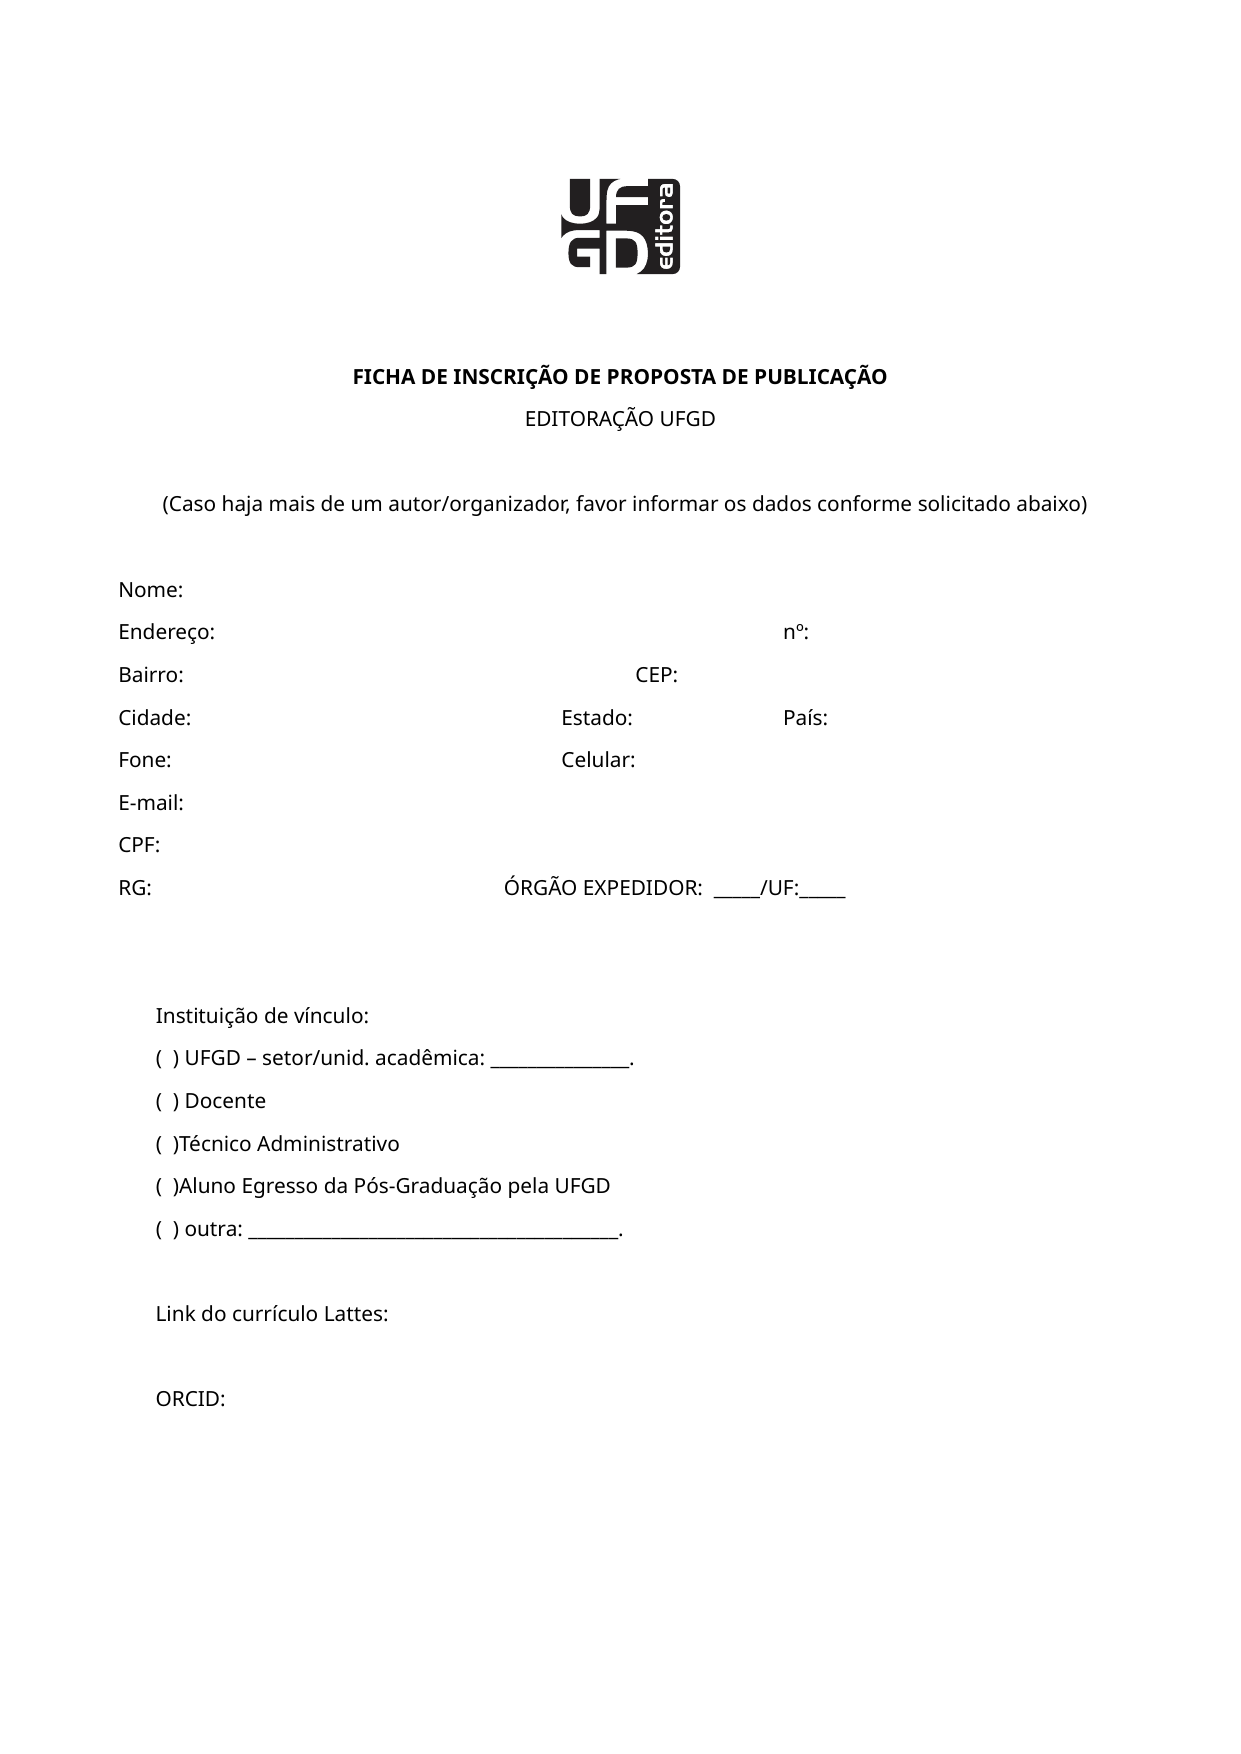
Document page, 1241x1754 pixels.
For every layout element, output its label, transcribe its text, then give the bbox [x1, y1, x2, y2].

text Link do currículo Lattes: [118, 1299, 1117, 1327]
text Endereço: nº: [118, 617, 1122, 646]
text (Caso haja mais de um autor/organizador, favor informar os dados conforme solicitado abaixo) [162, 489, 1117, 518]
text E-mail: [118, 788, 1122, 816]
text Instituição de vínculo: [118, 1001, 1117, 1029]
text RG: ÓRGÃO EXPEDIDOR: _____/UF:_____ [118, 873, 1122, 901]
text Fone: Celular: [118, 745, 1122, 774]
text ( )Aluno Egresso da Pós-Graduação pela UFGD [118, 1171, 1117, 1200]
text FICHA DE INSCRIÇÃO DE PROPOSTA DE PUBLICAÇÃO [118, 362, 1122, 390]
text ( ) Docente [118, 1086, 1117, 1114]
text Cidade: Estado: País: [118, 703, 1122, 731]
text ( )Técnico Administrativo [118, 1129, 1117, 1157]
text ( ) outra: ________________________________________. [118, 1214, 1117, 1242]
text ORCID: [118, 1384, 1117, 1413]
text EDITORAÇÃO UFGD [118, 404, 1122, 433]
text ( ) UFGD – setor/unid. acadêmica: _______________. [118, 1043, 1117, 1072]
text Nome: [118, 575, 1122, 603]
text Bairro: CEP: [118, 660, 1122, 688]
text CPF: [118, 830, 1122, 859]
